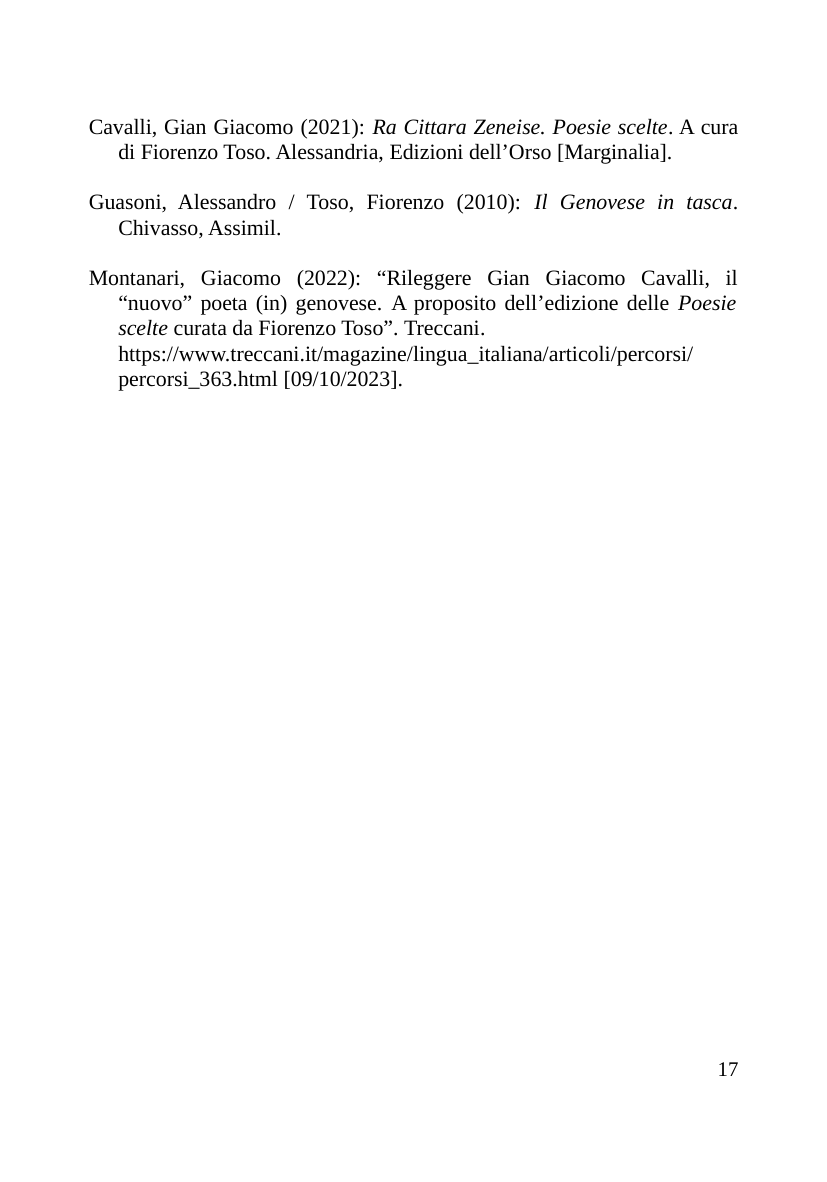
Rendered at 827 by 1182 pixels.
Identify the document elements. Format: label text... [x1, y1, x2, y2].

text Montanari, Giacomo (2022): “Rileggere Gian Giacomo Cavalli, il “nuovo” poeta (in) genovese. A proposito dell’edizione delle Poesie scelte curata da Fiorenzo Toso”. Treccani. [88, 265, 738, 341]
text Cavalli, Gian Giacomo (2021): Ra Cittara Zeneise. Poesie scelte. A cura di Fiorenzo Toso. Alessandria, Edizioni dell’Orso [Marginalia]. [88, 114, 738, 164]
text https://www.treccani.it/magazine/lingua_italiana/articoli/percorsi/percorsi_363.html [09/10/2023]. [118, 341, 738, 391]
text Guasoni, Alessandro / Toso, Fiorenzo (2010): Il Genovese in tasca. Chivasso, Assimil. [88, 189, 738, 240]
